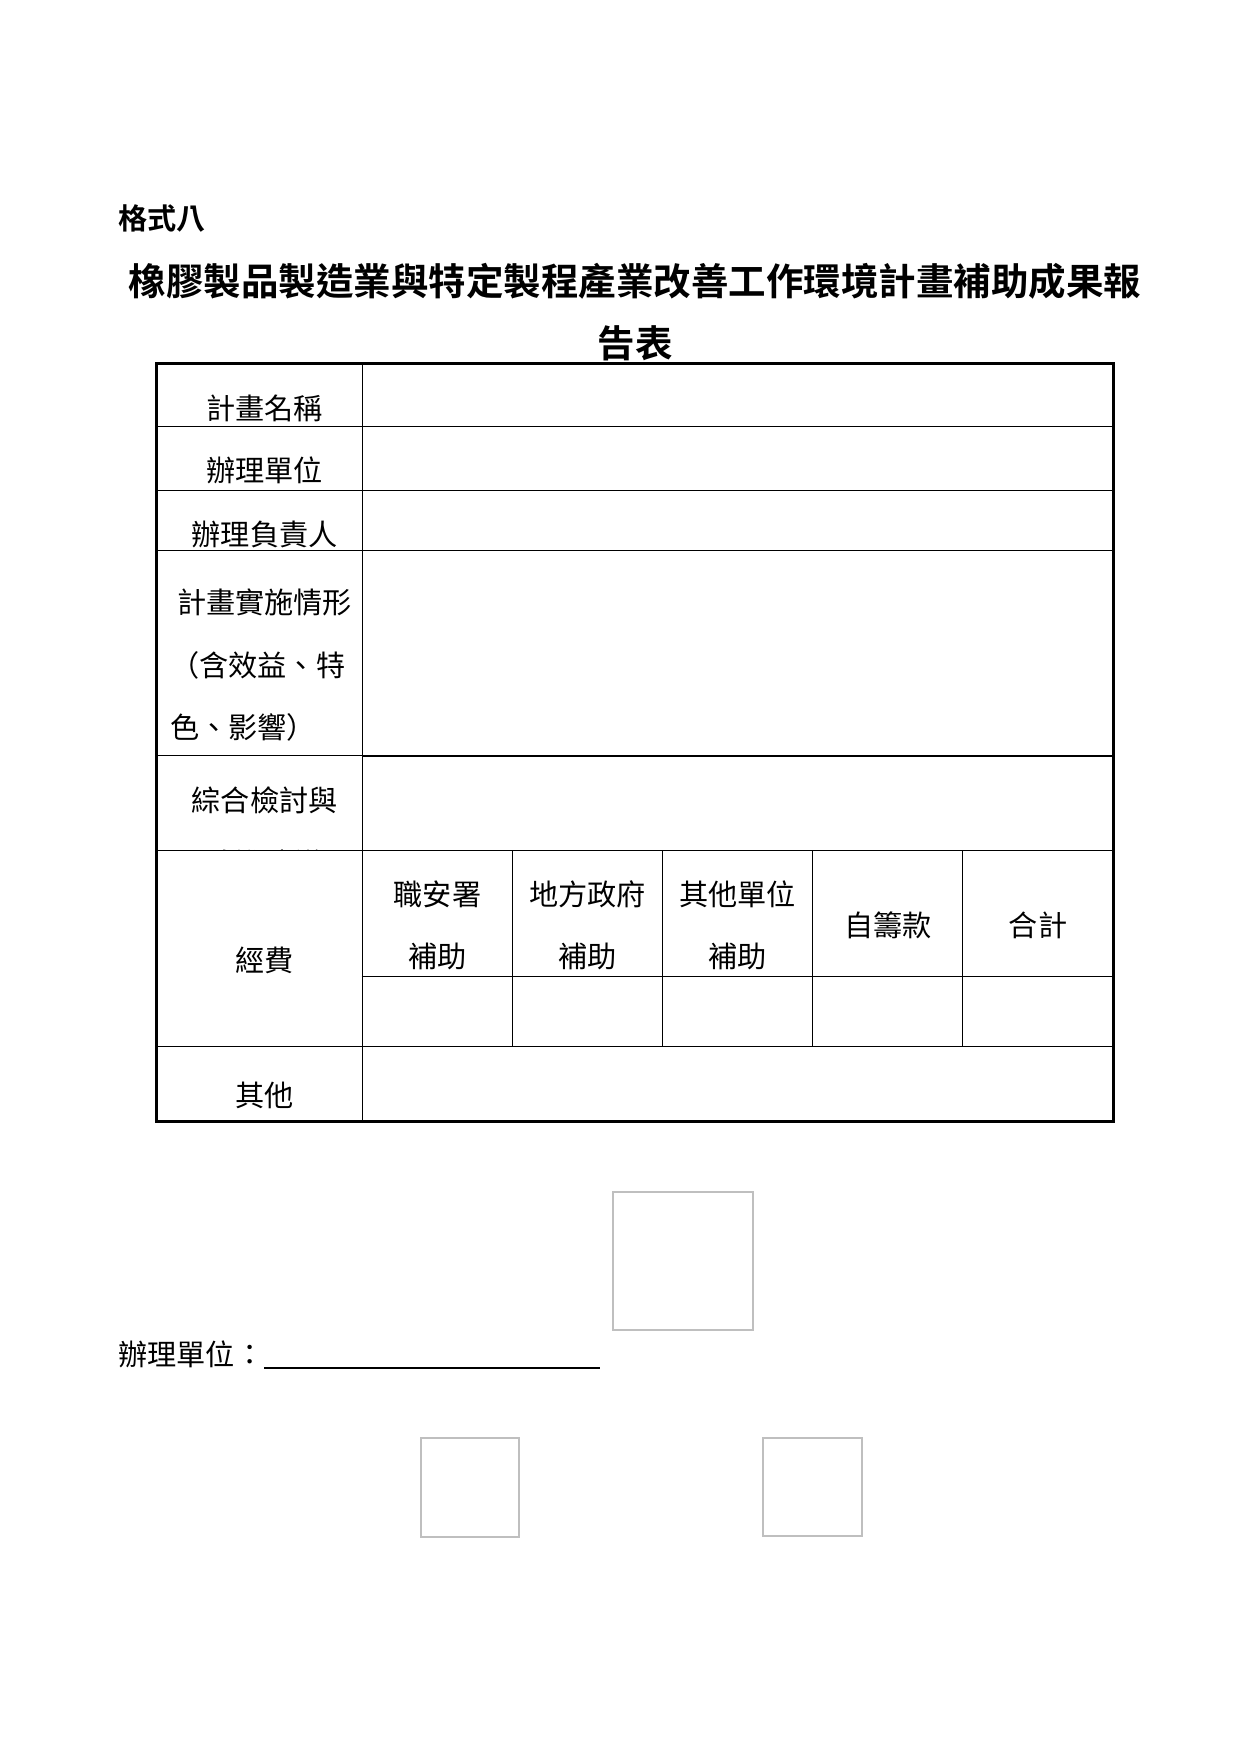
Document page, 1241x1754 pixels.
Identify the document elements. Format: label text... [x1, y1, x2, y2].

table_cell 經費 [158, 851, 362, 1046]
table_cell [363, 1047, 1112, 1120]
table_cell [813, 977, 962, 1046]
table_cell 地方政府 補助 [513, 851, 662, 976]
table_header 計畫名稱 [158, 365, 362, 426]
table_cell [663, 977, 812, 1046]
table_cell 綜合檢討與 改進建議 [158, 756, 362, 850]
table_cell [513, 977, 662, 1046]
table_cell 其他 [158, 1047, 362, 1120]
table_cell [963, 977, 1112, 1046]
table_header [363, 365, 1112, 426]
text 辦理單位： [118, 1311, 1152, 1373]
table_cell [363, 551, 1112, 755]
table_cell [363, 427, 1112, 490]
table_cell 其他單位 補助 [663, 851, 812, 976]
subtitle 格式八 [118, 175, 1152, 237]
text 橡膠製品製造業與特定製程產業改善工作環境計畫補助成果報告表 [118, 237, 1152, 362]
table_cell 計畫實施情形 （含效益、特色、影響） [158, 551, 362, 755]
table_cell [363, 977, 512, 1046]
table_cell 職安署 補助 [363, 851, 512, 976]
table_cell [363, 491, 1112, 550]
table_cell 合計 [963, 851, 1112, 976]
table_cell 辦理負責人 [158, 491, 362, 550]
table_cell 自籌款 [813, 851, 962, 976]
table_cell 辦理單位 [158, 427, 362, 490]
table_cell [363, 757, 1112, 850]
